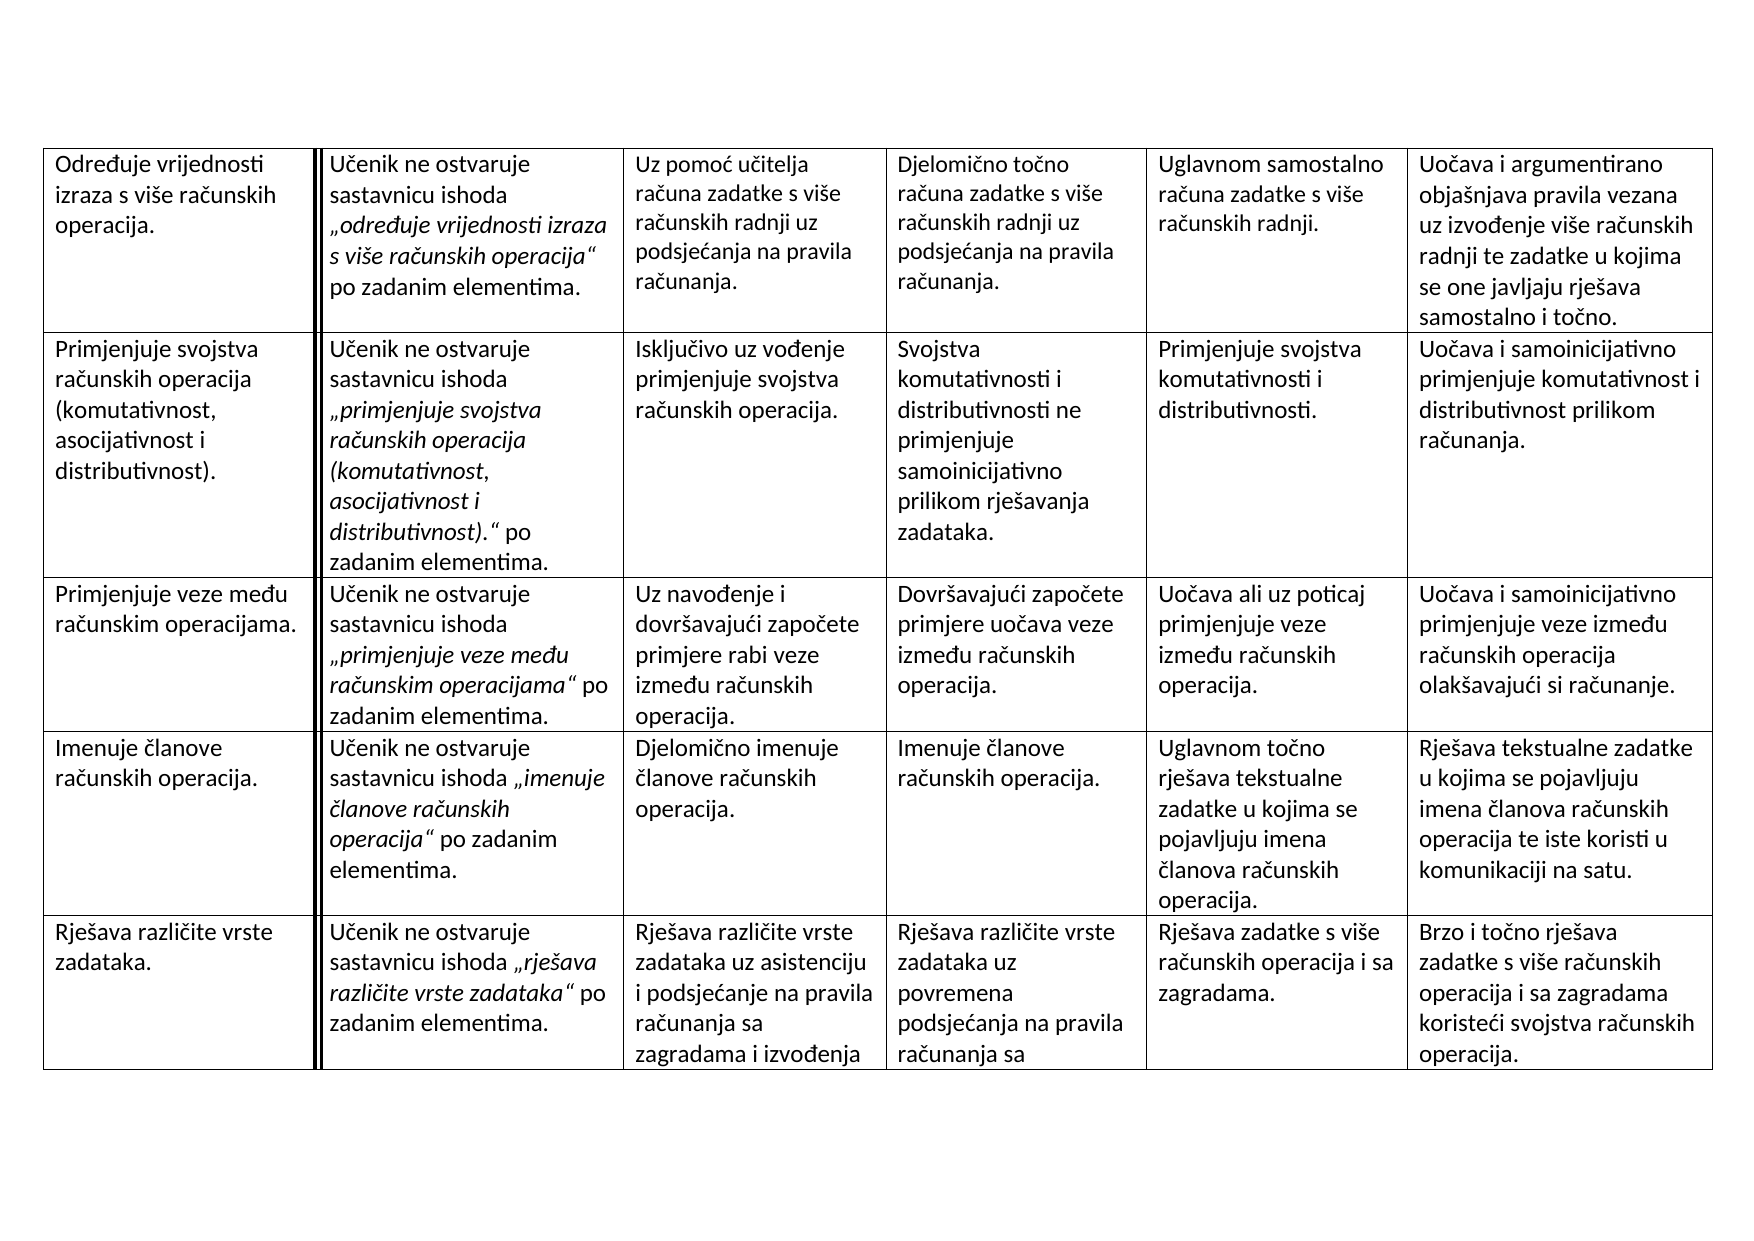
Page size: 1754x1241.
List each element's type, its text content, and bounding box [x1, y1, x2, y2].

table_cell Uočava i samoinicijativno primjenjuje komutativnost i distributivnost prilikom računanja. [1408, 333, 1712, 577]
table_cell Uočava i samoinicijativno primjenjuje veze između računskih operacija olakšavajući si računanje. [1408, 578, 1712, 731]
table_cell Isključivo uz vođenje primjenjuje svojstva računskih operacija. [624, 333, 886, 577]
table_cell Djelomično imenuje članove računskih operacija. [624, 732, 886, 915]
table_cell Primjenjuje svojstva računskih operacija (komutativnost, asocijativnost i distributivnost). [44, 333, 313, 577]
table_cell Rješava različite vrste zadataka uz povremena podsjećanja na pravila računanja sa [887, 916, 1146, 1068]
table_cell Primjenjuje veze među računskim operacijama. [44, 578, 313, 731]
table_cell Rješava tekstualne zadatke u kojima se pojavljuju imena članova računskih operacija te iste koristi u komunikaciji na satu. [1408, 732, 1712, 915]
table_cell Uglavnom točno rješava tekstualne zadatke u kojima se pojavljuju imena članova računskih operacija. [1147, 732, 1407, 915]
table_cell Učenik ne ostvaruje sastavnicu ishoda „primjenjuje svojstva računskih operacija (komutativnost, asocijativnost i distributivnost).“ po zadanim elementima. [323, 333, 623, 577]
table_cell Uz navođenje i dovršavajući započete primjere rabi veze između računskih operacija. [624, 578, 886, 731]
table_cell Uočava ali uz poticaj primjenjuje veze između računskih operacija. [1147, 578, 1407, 731]
table_cell Dovršavajući započete primjere uočava veze između računskih operacija. [887, 578, 1146, 731]
table_cell Učenik ne ostvaruje sastavnicu ishoda „imenuje članove računskih operacija“ po zadanim elementima. [323, 732, 623, 915]
table_cell Uglavnom samostalno računa zadatke s više računskih radnji. [1147, 149, 1407, 332]
table_cell Određuje vrijednosti izraza s više računskih operacija. [44, 149, 313, 332]
table_cell Rješava različite vrste zadataka uz asistenciju i podsjećanje na pravila računanja sa zagradama i izvođenja [624, 916, 886, 1068]
table_cell Učenik ne ostvaruje sastavnicu ishoda „primjenjuje veze među računskim operacijama“ po zadanim elementima. [323, 578, 623, 731]
table_cell Učenik ne ostvaruje sastavnicu ishoda „određuje vrijednosti izraza s više računskih operacija“ po zadanim elementima. [323, 149, 623, 332]
table_cell Rješava zadatke s više računskih operacija i sa zagradama. [1147, 916, 1407, 1068]
table_cell Uz pomoć učitelja računa zadatke s više računskih radnji uz podsjećanja na pravila računanja. [624, 149, 886, 332]
table_cell Imenuje članove računskih operacija. [44, 732, 313, 915]
table_cell Svojstva komutativnosti i distributivnosti ne primjenjuje samoinicijativno prilikom rješavanja zadataka. [887, 333, 1146, 577]
table_cell Imenuje članove računskih operacija. [887, 732, 1146, 915]
table_cell Uočava i argumentirano objašnjava pravila vezana uz izvođenje više računskih radnji te zadatke u kojima se one javljaju rješava samostalno i točno. [1408, 149, 1712, 332]
table_cell Djelomično točno računa zadatke s više računskih radnji uz podsjećanja na pravila računanja. [887, 149, 1146, 332]
table_cell Rješava različite vrste zadataka. [44, 916, 313, 1068]
table_cell Učenik ne ostvaruje sastavnicu ishoda „rješava različite vrste zadataka“ po zadanim elementima. [323, 916, 623, 1068]
table_cell Primjenjuje svojstva komutativnosti i distributivnosti. [1147, 333, 1407, 577]
table_cell Brzo i točno rješava zadatke s više računskih operacija i sa zagradama koristeći svojstva računskih operacija. [1408, 916, 1712, 1068]
